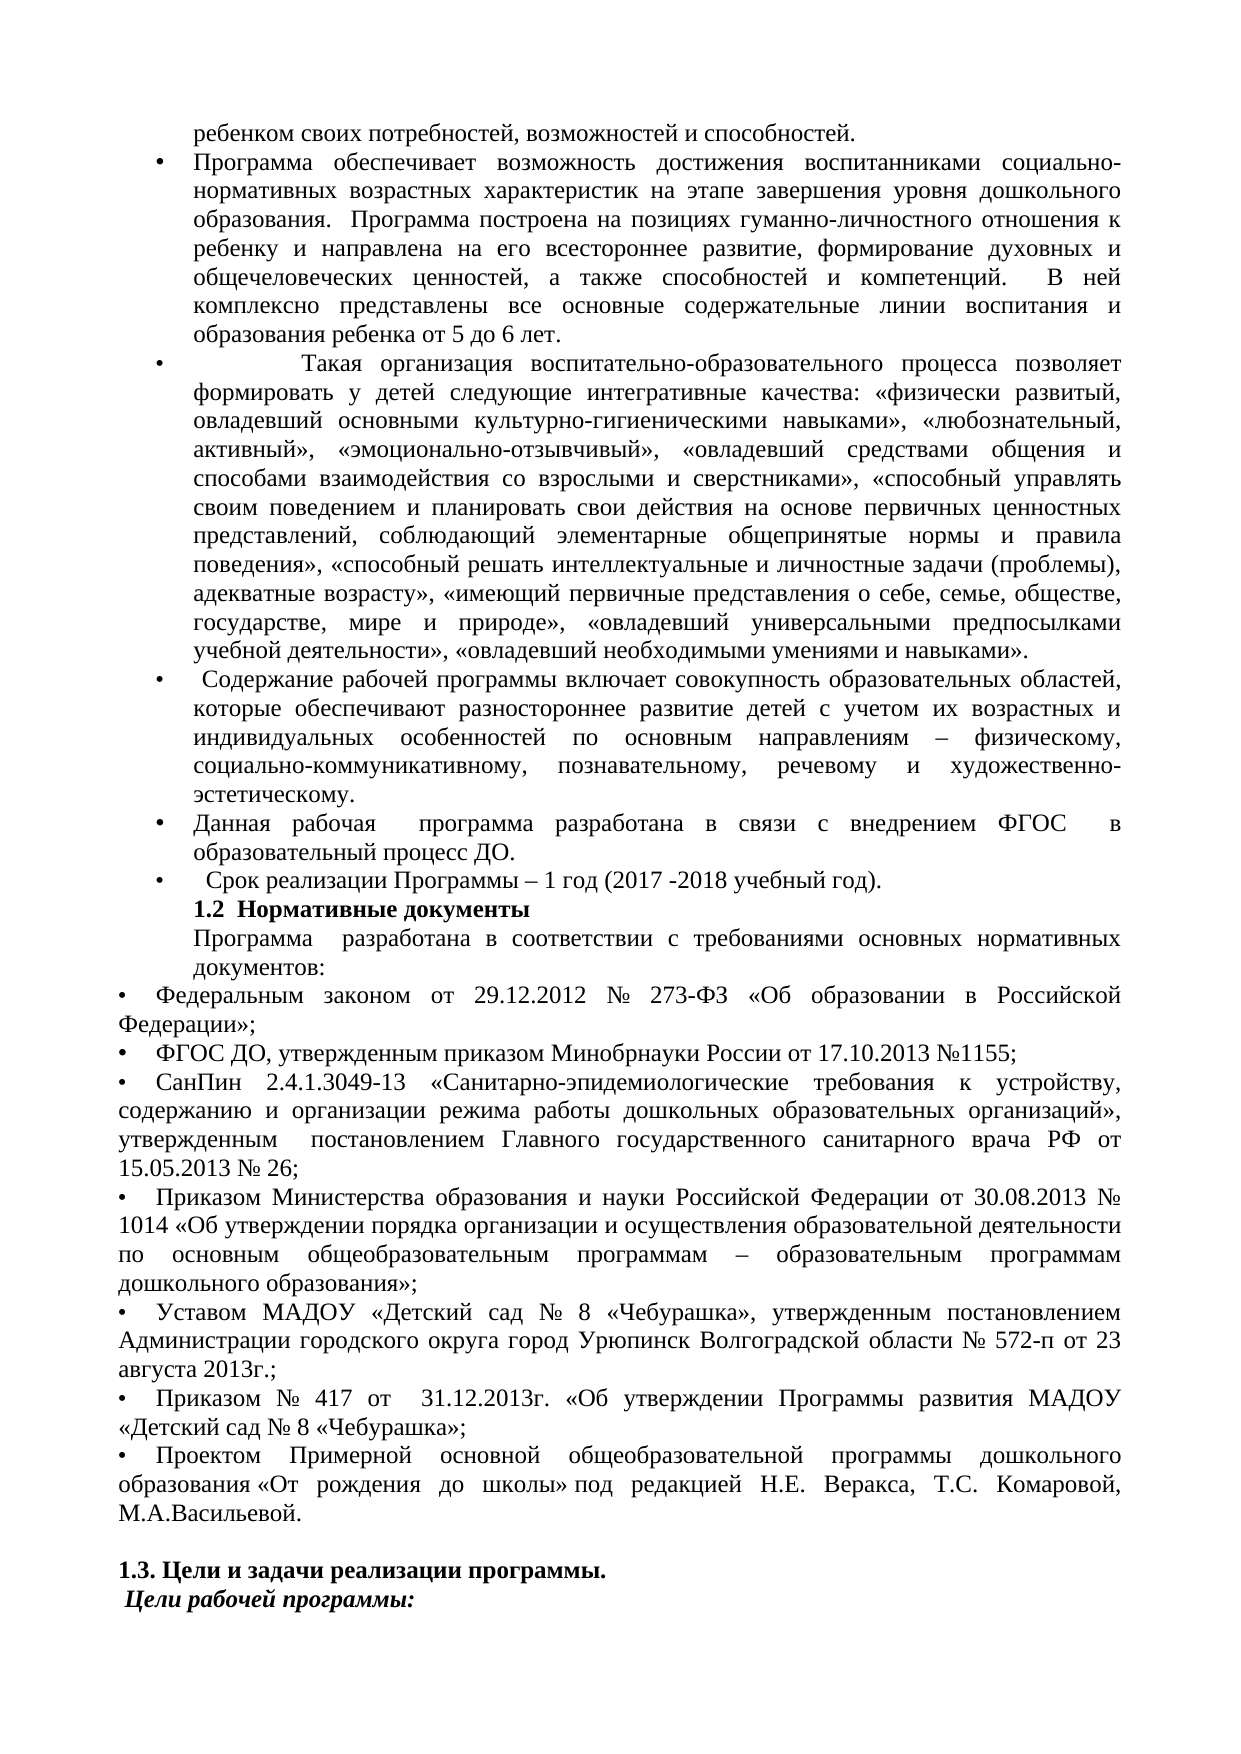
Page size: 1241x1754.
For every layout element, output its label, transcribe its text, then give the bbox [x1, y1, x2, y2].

list Программа обеспечивает возможность достижения воспитанниками социально-нормативных возрастных характеристик на этапе завершения уровня дошкольного образования. Программа построена на позициях гуманно-личностного отношения к ребенку и направлена на его всестороннее развитие, формирование духовных и общечеловеческих ценностей, а также способностей и компетенций. В ней комплексно представлены все основные содержательные линии воспитания и образования ребенка от 5 до 6 лет. [156, 147, 1122, 348]
list Срок реализации Программы – 1 год (2017 -2018 учебный год). [156, 866, 1122, 894]
text Цели рабочей программы: [118, 1584, 1122, 1613]
list ФГОС ДО, утвержденным приказом Минобрнауки России от 17.10.2013 №1155; [81, 1038, 1122, 1067]
list Уставом МАДОУ «Детский сад № 8 «Чебурашка», утвержденным постановлением Администрации городского округа город Урюпинск Волгоградской области № 572-п от 23 августа 2013г.; [81, 1297, 1122, 1383]
list Такая организация воспитательно-образовательного процесса позволяет формировать у детей следующие интегративные качества: «физически развитый, овладевший основными культурно-гигиеническими навыками», «любознательный, активный», «эмоционально-отзывчивый», «овладевший средствами общения и способами взаимодействия со взрослыми и сверстниками», «способный управлять своим поведением и планировать свои действия на основе первичных ценностных представлений, соблюдающий элементарные общепринятые нормы и правила поведения», «способный решать интеллектуальные и личностные задачи (проблемы), адекватные возрасту», «имеющий первичные представления о себе, семье, обществе, государстве, мире и природе», «овладевший универсальными предпосылками учебной деятельности», «овладевший необходимыми умениями и навыками». [156, 348, 1122, 664]
list Приказом № 417 от 31.12.2013г. «Об утверждении Программы развития МАДОУ «Детский сад № 8 «Чебурашка»; [81, 1383, 1122, 1441]
list СанПин 2.4.1.3049-13 «Санитарно-эпидемиологические требования к устройству, содержанию и организации режима работы дошкольных образовательных организаций», утвержденным постановлением Главного государственного санитарного врача РФ от 15.05.2013 № 26; [81, 1067, 1122, 1182]
text 1.3. Цели и задачи реализации программы. [118, 1556, 1122, 1584]
text Программа разработана в соответствии с требованиями основных нормативных документов: [193, 923, 1122, 981]
list ребенком своих потребностей, возможностей и способностей. [156, 118, 1122, 147]
list Проектом Примерной основной общеобразовательной программы дошкольного образования «От рождения до школы» под редакцией Н.Е. Веракса, Т.С. Комаровой, М.А.Васильевой. [81, 1441, 1122, 1527]
text 1.2 Нормативные документы [193, 894, 1122, 923]
list Данная рабочая программа разработана в связи с внедрением ФГОС в образовательный процесс ДО. [156, 808, 1122, 866]
list Федеральным законом от 29.12.2012 № 273-ФЗ «Об образовании в Российской Федерации»; [81, 981, 1122, 1038]
list Содержание рабочей программы включает совокупность образовательных областей, которые обеспечивают разностороннее развитие детей с учетом их возрастных и индивидуальных особенностей по основным направлениям – физическому, социально-коммуникативному, познавательному, речевому и художественно-эстетическому. [156, 664, 1122, 808]
list Приказом Министерства образования и науки Российской Федерации от 30.08.2013 № 1014 «Об утверждении порядка организации и осуществления образовательной деятельности по основным общеобразовательным программам – образовательным программам дошкольного образования»; [81, 1182, 1122, 1297]
